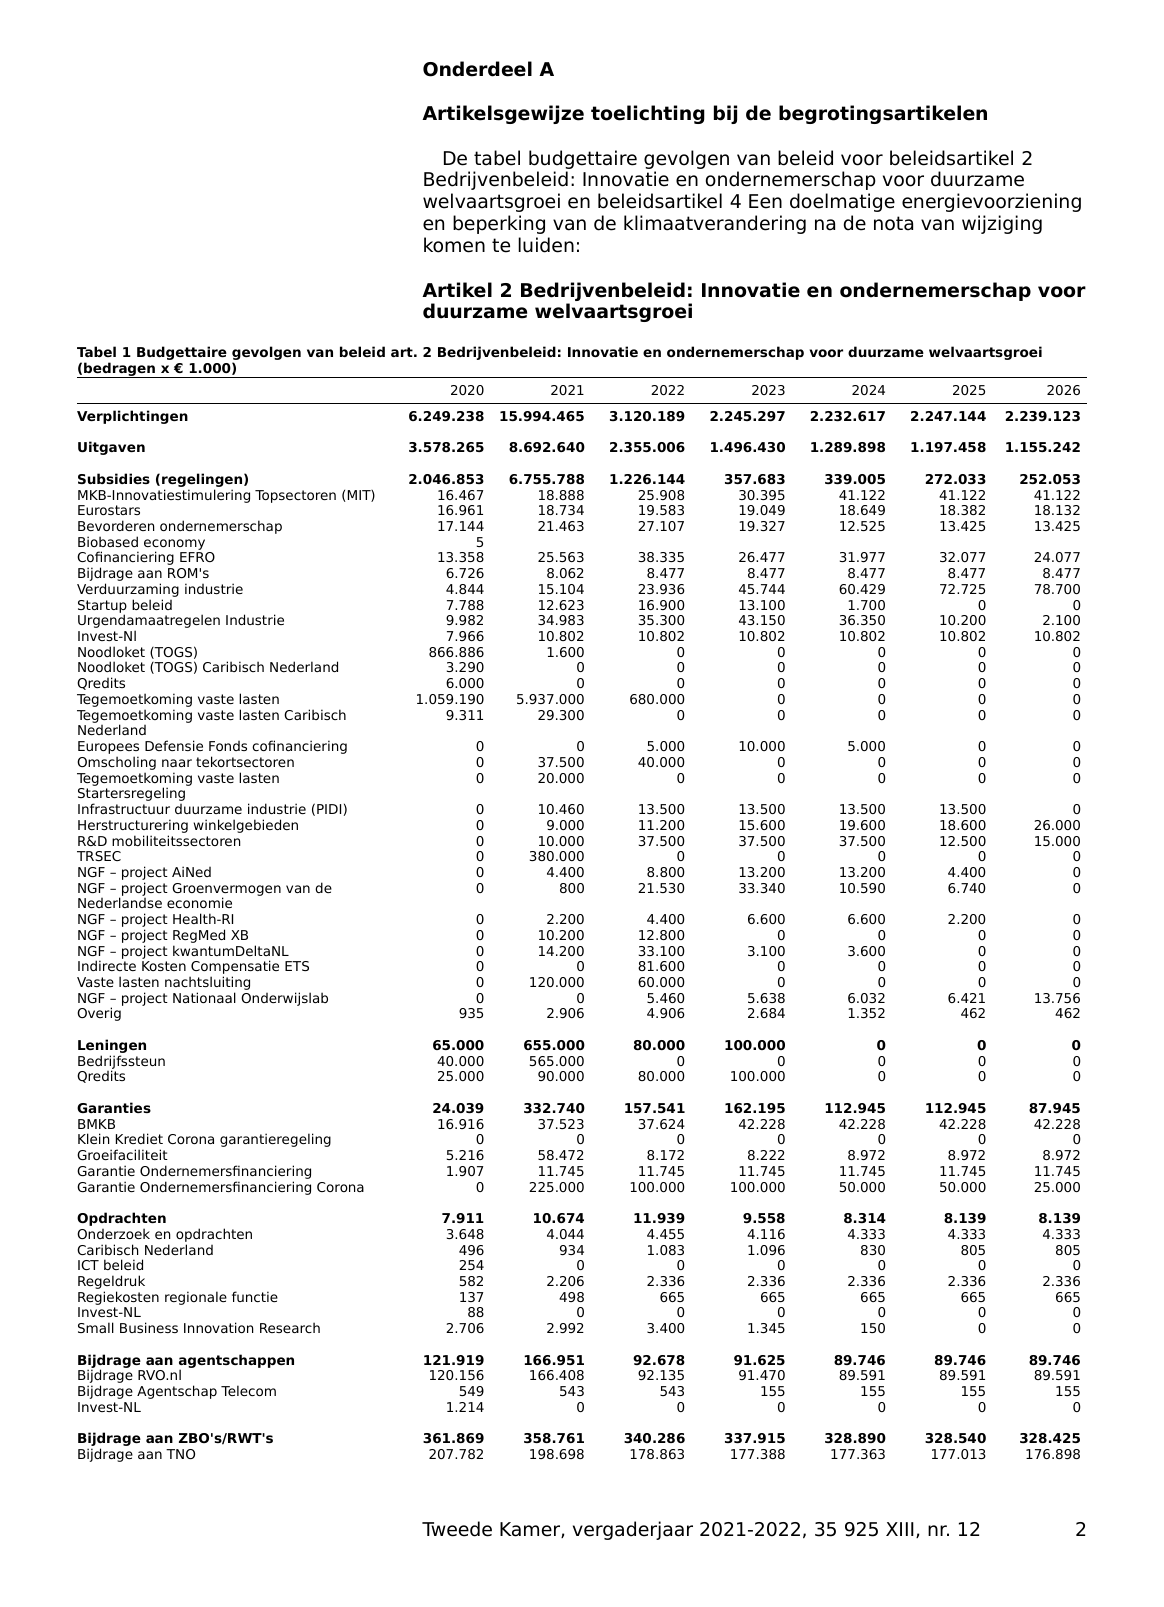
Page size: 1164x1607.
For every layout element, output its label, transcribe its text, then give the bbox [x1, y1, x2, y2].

table_cell 0 [390, 944, 490, 959]
table_cell 0 [992, 598, 1087, 613]
table_cell 6.032 [791, 991, 892, 1006]
table_cell 2.046.853 [390, 472, 490, 487]
table_cell 43.150 [691, 613, 791, 629]
table_cell 0 [591, 645, 691, 660]
table_cell 13.358 [390, 550, 490, 566]
table_cell 13.756 [992, 991, 1087, 1006]
text De tabel budgettaire gevolgen van beleid voor beleidsartikel 2 Bedrijvenbeleid: Innovatie en ondernemerschap voor duurzame welvaartsgroei en beleidsartikel 4 Een doelmatige energievoorziening en beperking van de klimaatverandering na de nota van wijziging komen te luiden: [422, 147, 1087, 257]
table_cell 25.563 [490, 550, 591, 566]
table_cell 0 [490, 1258, 591, 1274]
table_cell 0 [892, 959, 992, 975]
table_cell 33.100 [591, 944, 691, 959]
table_cell 0 [992, 660, 1087, 676]
table_cell 0 [892, 1132, 992, 1148]
table_cell 0 [791, 849, 892, 865]
table_cell 0 [992, 1054, 1087, 1069]
table_cell [892, 424, 992, 440]
table_cell 8.972 [992, 1148, 1087, 1164]
table_cell 0 [591, 660, 691, 676]
table_cell 361.869 [390, 1431, 490, 1447]
table_cell 90.000 [490, 1069, 591, 1085]
table_cell 1.059.190 [390, 692, 490, 707]
table_cell 31.977 [791, 550, 892, 566]
table_cell 21.463 [490, 519, 591, 534]
table_cell 8.139 [992, 1211, 1087, 1227]
table_cell 13.500 [691, 802, 791, 818]
table_cell 0 [992, 1321, 1087, 1337]
table_cell 8.062 [490, 566, 591, 582]
table_cell 0 [892, 770, 992, 802]
table_cell 13.500 [591, 802, 691, 818]
table_cell 252.053 [992, 472, 1087, 487]
table_cell 2.200 [892, 912, 992, 928]
table_cell NGF – project kwantumDeltaNL [77, 944, 390, 959]
table_cell 462 [892, 1006, 992, 1022]
table_cell 2.992 [490, 1321, 591, 1337]
table_cell [77, 1415, 390, 1431]
table_cell 12.500 [892, 833, 992, 849]
table_cell 0 [390, 912, 490, 928]
table_cell 0 [791, 676, 892, 692]
table_cell 58.472 [490, 1148, 591, 1164]
table_cell 4.400 [892, 865, 992, 881]
table_cell [791, 424, 892, 440]
table_cell 0 [390, 802, 490, 818]
table_cell 565.000 [490, 1054, 591, 1069]
table_cell 11.200 [591, 818, 691, 833]
table_cell 166.408 [490, 1368, 591, 1384]
table_cell Opdrachten [77, 1211, 390, 1227]
table_cell 42.228 [691, 1116, 791, 1132]
table_cell 1.496.430 [691, 440, 791, 456]
table_cell 18.600 [892, 818, 992, 833]
table_cell [791, 535, 892, 550]
table_cell 2.100 [992, 613, 1087, 629]
table_cell 4.400 [490, 865, 591, 881]
table_cell 8.972 [892, 1148, 992, 1164]
table_cell 9.558 [691, 1211, 791, 1227]
table_cell 38.335 [591, 550, 691, 566]
table_cell [490, 1415, 591, 1431]
table_cell 11.745 [591, 1164, 691, 1179]
table_cell 89.746 [791, 1353, 892, 1368]
table_cell Caribisch Nederland [77, 1242, 390, 1258]
table_cell [77, 378, 390, 403]
table_cell 11.745 [791, 1164, 892, 1179]
table_cell [992, 424, 1087, 440]
table_cell Garanties [77, 1101, 390, 1116]
table_cell 0 [691, 1054, 791, 1069]
table_cell 19.327 [691, 519, 791, 534]
table_cell 1.352 [791, 1006, 892, 1022]
table_cell 2023 [691, 378, 791, 403]
table_cell [490, 1085, 591, 1101]
table_cell Europees Defensie Fonds cofinanciering [77, 739, 390, 755]
table_cell 2025 [892, 378, 992, 403]
table_cell Tegemoetkoming vaste lasten [77, 692, 390, 707]
table_cell 19.049 [691, 503, 791, 519]
table_cell 866.886 [390, 645, 490, 660]
table_cell [490, 535, 591, 550]
table_cell Qredits [77, 1069, 390, 1085]
table_cell 0 [791, 1400, 892, 1415]
table_cell 30.395 [691, 487, 791, 503]
table_cell 380.000 [490, 849, 591, 865]
table_cell 8.972 [791, 1148, 892, 1164]
table_cell [591, 1085, 691, 1101]
table_cell Leningen [77, 1038, 390, 1053]
table_cell 3.400 [591, 1321, 691, 1337]
table_cell 0 [892, 739, 992, 755]
table_cell 178.863 [591, 1447, 691, 1462]
table_cell 1.226.144 [591, 472, 691, 487]
table_cell 0 [892, 944, 992, 959]
table_cell Urgendamaatregelen Industrie [77, 613, 390, 629]
table_cell 0 [892, 975, 992, 991]
table_cell 10.200 [490, 928, 591, 943]
table_header Tabel 1 Budgettaire gevolgen van beleid art. 2 Bedrijvenbeleid: Innovatie en ondernemerschap voor duurzame welvaartsgroei (bedragen x € 1.000) [77, 345, 1087, 377]
table_cell 155 [892, 1384, 992, 1399]
table_cell 2.200 [490, 912, 591, 928]
table_cell 0 [691, 676, 791, 692]
table_cell 0 [691, 770, 791, 802]
table_cell 10.802 [892, 629, 992, 644]
table_cell Bijdrage RVO.nl [77, 1368, 390, 1384]
table_cell 665 [791, 1290, 892, 1305]
table_cell 496 [390, 1242, 490, 1258]
table_cell 0 [791, 1054, 892, 1069]
table_cell 100.000 [691, 1038, 791, 1053]
subtitle Onderdeel A [422, 59, 1087, 81]
table_cell 0 [490, 660, 591, 676]
table_cell 0 [390, 755, 490, 770]
table_cell 41.122 [791, 487, 892, 503]
table_cell 0 [691, 660, 791, 676]
table_cell 60.429 [791, 582, 892, 597]
table_cell 12.525 [791, 519, 892, 534]
table_cell 6.600 [691, 912, 791, 928]
table_cell [591, 424, 691, 440]
table_cell 100.000 [691, 1179, 791, 1195]
table_cell [77, 1337, 390, 1352]
table_cell Garantie Ondernemersfinanciering [77, 1164, 390, 1179]
table_cell 37.500 [791, 833, 892, 849]
table_cell 16.961 [390, 503, 490, 519]
table_cell NGF – project Health-RI [77, 912, 390, 928]
table_cell [992, 1022, 1087, 1038]
table_cell 45.744 [691, 582, 791, 597]
table_cell 8.477 [791, 566, 892, 582]
table_cell 21.530 [591, 881, 691, 912]
table_cell Cofinanciering EFRO [77, 550, 390, 566]
table_cell 0 [490, 959, 591, 975]
table_cell Qredits [77, 676, 390, 692]
table_cell 89.746 [892, 1353, 992, 1368]
table_cell 3.648 [390, 1227, 490, 1242]
table_cell Eurostars [77, 503, 390, 519]
table_cell 0 [390, 975, 490, 991]
table_cell 0 [490, 1305, 591, 1321]
table_cell 665 [992, 1290, 1087, 1305]
table_cell 88 [390, 1305, 490, 1321]
table_cell 0 [992, 959, 1087, 975]
table_cell 4.116 [691, 1227, 791, 1242]
table_cell 2.336 [992, 1274, 1087, 1289]
table_cell [892, 1415, 992, 1431]
table_cell 0 [691, 1305, 791, 1321]
table_cell 0 [992, 802, 1087, 818]
table_cell 19.600 [791, 818, 892, 833]
table_cell 0 [591, 1400, 691, 1415]
table_cell 155 [691, 1384, 791, 1399]
table_cell Noodloket (TOGS) Caribisch Nederland [77, 660, 390, 676]
table_cell 0 [791, 975, 892, 991]
table_cell 655.000 [490, 1038, 591, 1053]
table_cell 0 [892, 1054, 992, 1069]
table_cell 15.994.465 [490, 404, 591, 424]
table_cell 7.966 [390, 629, 490, 644]
table_cell NGF – project RegMed XB [77, 928, 390, 943]
table_cell Subsidies (regelingen) [77, 472, 390, 487]
table_cell 340.286 [591, 1431, 691, 1447]
table_cell 25.000 [390, 1069, 490, 1085]
table_cell 18.649 [791, 503, 892, 519]
table_cell 15.600 [691, 818, 791, 833]
table_cell 8.477 [892, 566, 992, 582]
table_cell 0 [992, 1132, 1087, 1148]
table_cell 0 [591, 1054, 691, 1069]
table_cell 33.340 [691, 881, 791, 912]
table_cell 10.000 [490, 833, 591, 849]
table_cell 830 [791, 1242, 892, 1258]
table_cell [892, 1195, 992, 1211]
table_cell 800 [490, 881, 591, 912]
table_cell 120.000 [490, 975, 591, 991]
table_cell Infrastructuur duurzame industrie (PIDI) [77, 802, 390, 818]
table_cell 92.135 [591, 1368, 691, 1384]
table_cell 0 [892, 755, 992, 770]
table_cell [591, 1415, 691, 1431]
table_cell 0 [791, 1069, 892, 1085]
table_cell 0 [490, 739, 591, 755]
table_cell 65.000 [390, 1038, 490, 1053]
table_cell Garantie Ondernemersfinanciering Corona [77, 1179, 390, 1195]
table_cell 24.077 [992, 550, 1087, 566]
table_cell Invest-NL [77, 1305, 390, 1321]
table_cell 0 [691, 849, 791, 865]
table_cell 1.083 [591, 1242, 691, 1258]
table_cell 13.500 [791, 802, 892, 818]
table_cell 0 [691, 1132, 791, 1148]
table_cell 0 [390, 928, 490, 943]
table_cell 89.591 [992, 1368, 1087, 1384]
table_cell 8.477 [691, 566, 791, 582]
table_cell 11.745 [490, 1164, 591, 1179]
table_cell [691, 424, 791, 440]
table_cell 80.000 [591, 1069, 691, 1085]
table_cell 37.500 [490, 755, 591, 770]
table_cell Biobased economy [77, 535, 390, 550]
table_cell 23.936 [591, 582, 691, 597]
table_cell [992, 535, 1087, 550]
table_cell 0 [390, 865, 490, 881]
table_cell 4.455 [591, 1227, 691, 1242]
table_cell 0 [691, 928, 791, 943]
table_cell 0 [390, 770, 490, 802]
table_cell [591, 1337, 691, 1352]
table_cell [77, 1022, 390, 1038]
table_cell [791, 1415, 892, 1431]
table_cell Tegemoetkoming vaste lasten Startersregeling [77, 770, 390, 802]
table_cell 25.000 [992, 1179, 1087, 1195]
table_cell 89.591 [791, 1368, 892, 1384]
table_cell 72.725 [892, 582, 992, 597]
table_cell 0 [390, 959, 490, 975]
table_cell 10.000 [691, 739, 791, 755]
table_cell 8.314 [791, 1211, 892, 1227]
table_cell Vaste lasten nachtsluiting [77, 975, 390, 991]
table_cell 0 [691, 755, 791, 770]
table_cell R&D mobiliteitssectoren [77, 833, 390, 849]
table_cell Bijdrage aan agentschappen [77, 1353, 390, 1368]
subtitle Artikel 2 Bedrijvenbeleid: Innovatie en ondernemerschap voor duurzame welvaartsgroei [422, 279, 1087, 323]
table_cell [490, 1195, 591, 1211]
table_cell [691, 1195, 791, 1211]
table_cell 34.983 [490, 613, 591, 629]
table_cell 155 [791, 1384, 892, 1399]
table_cell 26.000 [992, 818, 1087, 833]
table_cell 0 [992, 1069, 1087, 1085]
table_cell 0 [791, 708, 892, 739]
table_cell 4.400 [591, 912, 691, 928]
table_cell 11.745 [992, 1164, 1087, 1179]
table_cell 11.745 [892, 1164, 992, 1179]
table_cell 2.239.123 [992, 404, 1087, 424]
table_cell Small Business Innovation Research [77, 1321, 390, 1337]
table_cell 81.600 [591, 959, 691, 975]
table_cell 157.541 [591, 1101, 691, 1116]
table_cell [892, 1022, 992, 1038]
table_cell 665 [691, 1290, 791, 1305]
table_cell 0 [992, 739, 1087, 755]
table_cell ICT beleid [77, 1258, 390, 1274]
table_cell [992, 456, 1087, 472]
table_cell TRSEC [77, 849, 390, 865]
table_cell 177.013 [892, 1447, 992, 1462]
table_cell 17.144 [390, 519, 490, 534]
table_cell 0 [591, 1258, 691, 1274]
table_cell 13.200 [691, 865, 791, 881]
table_cell 11.939 [591, 1211, 691, 1227]
table_cell 4.906 [591, 1006, 691, 1022]
table_cell 91.470 [691, 1368, 791, 1384]
table_cell 15.104 [490, 582, 591, 597]
table_cell 4.844 [390, 582, 490, 597]
table_cell 0 [390, 1132, 490, 1148]
table_cell 0 [691, 959, 791, 975]
table_cell 1.345 [691, 1321, 791, 1337]
table_cell 0 [892, 849, 992, 865]
table_cell 5.937.000 [490, 692, 591, 707]
table_cell 10.802 [992, 629, 1087, 644]
table_cell 272.033 [892, 472, 992, 487]
table_cell 0 [791, 692, 892, 707]
table_cell 2.336 [591, 1274, 691, 1289]
table_cell 3.600 [791, 944, 892, 959]
table_cell 934 [490, 1242, 591, 1258]
table_cell 6.755.788 [490, 472, 591, 487]
table_cell 6.600 [791, 912, 892, 928]
table_cell [591, 456, 691, 472]
table_cell 3.100 [691, 944, 791, 959]
table_cell 92.678 [591, 1353, 691, 1368]
table_cell 0 [390, 818, 490, 833]
table_cell 0 [791, 959, 892, 975]
table_cell 207.782 [390, 1447, 490, 1462]
table_cell 120.156 [390, 1368, 490, 1384]
table_cell 12.623 [490, 598, 591, 613]
table_cell 0 [390, 849, 490, 865]
table_cell 0 [992, 645, 1087, 660]
table_cell 100.000 [591, 1179, 691, 1195]
table_cell 332.740 [490, 1101, 591, 1116]
table_cell 5.638 [691, 991, 791, 1006]
table_cell 328.890 [791, 1431, 892, 1447]
table_cell 328.540 [892, 1431, 992, 1447]
table_cell Uitgaven [77, 440, 390, 456]
table_cell 2026 [992, 378, 1087, 403]
table_cell 543 [591, 1384, 691, 1399]
table_cell [691, 1337, 791, 1352]
table_cell Noodloket (TOGS) [77, 645, 390, 660]
table_cell 0 [892, 1038, 992, 1053]
table_cell 665 [892, 1290, 992, 1305]
table_cell 0 [992, 755, 1087, 770]
table_cell 198.698 [490, 1447, 591, 1462]
subtitle Artikelsgewijze toelichting bij de begrotingsartikelen [422, 103, 1087, 125]
table_cell 112.945 [892, 1101, 992, 1116]
table_cell 1.197.458 [892, 440, 992, 456]
table_cell 10.802 [591, 629, 691, 644]
table_cell 177.388 [691, 1447, 791, 1462]
table_cell 8.139 [892, 1211, 992, 1227]
table_cell 2022 [591, 378, 691, 403]
table_cell 0 [892, 660, 992, 676]
table_cell 6.421 [892, 991, 992, 1006]
table_cell 162.195 [691, 1101, 791, 1116]
table_cell 91.625 [691, 1353, 791, 1368]
table_cell 32.077 [892, 550, 992, 566]
table_cell 0 [791, 645, 892, 660]
table_cell 4.044 [490, 1227, 591, 1242]
table_cell Bijdrage Agentschap Telecom [77, 1384, 390, 1399]
table_cell 0 [992, 928, 1087, 943]
table_cell [490, 456, 591, 472]
table_cell 29.300 [490, 708, 591, 739]
table_cell 0 [892, 692, 992, 707]
table_cell 2.336 [691, 1274, 791, 1289]
table_cell 0 [791, 755, 892, 770]
table_cell 3.578.265 [390, 440, 490, 456]
table_cell 665 [591, 1290, 691, 1305]
table_cell 0 [992, 912, 1087, 928]
table_cell Bevorderen ondernemerschap [77, 519, 390, 534]
table_cell Startup beleid [77, 598, 390, 613]
table_cell 0 [490, 991, 591, 1006]
table_cell 549 [390, 1384, 490, 1399]
table_cell 2024 [791, 378, 892, 403]
table_cell 2.336 [892, 1274, 992, 1289]
table_cell 0 [591, 676, 691, 692]
table_cell 89.746 [992, 1353, 1087, 1368]
table_cell 3.120.189 [591, 404, 691, 424]
table_cell 100.000 [691, 1069, 791, 1085]
table_cell Regeldruk [77, 1274, 390, 1289]
table_cell [691, 1085, 791, 1101]
table_cell [691, 535, 791, 550]
table_cell 42.228 [892, 1116, 992, 1132]
table_cell 9.982 [390, 613, 490, 629]
table_cell 0 [992, 849, 1087, 865]
table_cell 50.000 [791, 1179, 892, 1195]
table_cell 328.425 [992, 1431, 1087, 1447]
table_cell [992, 1195, 1087, 1211]
table_cell 0 [390, 991, 490, 1006]
table_cell 42.228 [992, 1116, 1087, 1132]
table_cell 8.800 [591, 865, 691, 881]
table_cell [691, 456, 791, 472]
table_cell 10.590 [791, 881, 892, 912]
table_cell 0 [892, 1305, 992, 1321]
table_cell 1.155.242 [992, 440, 1087, 456]
table_cell [77, 1195, 390, 1211]
table_cell NGF – project Nationaal Onderwijslab [77, 991, 390, 1006]
table_cell 0 [791, 1305, 892, 1321]
table_cell 50.000 [892, 1179, 992, 1195]
table_cell 0 [691, 975, 791, 991]
table_cell 0 [791, 1132, 892, 1148]
table_cell 0 [992, 1258, 1087, 1274]
table_cell 0 [992, 1305, 1087, 1321]
table_cell 15.000 [992, 833, 1087, 849]
table_cell 358.761 [490, 1431, 591, 1447]
table_cell 0 [591, 1132, 691, 1148]
table_cell 1.289.898 [791, 440, 892, 456]
table_cell 7.911 [390, 1211, 490, 1227]
table_cell 0 [892, 1321, 992, 1337]
table_cell 0 [791, 770, 892, 802]
table_cell Regiekosten regionale functie [77, 1290, 390, 1305]
table_cell 112.945 [791, 1101, 892, 1116]
table_cell 16.900 [591, 598, 691, 613]
table_cell 0 [791, 660, 892, 676]
table_cell 0 [390, 739, 490, 755]
table_cell 0 [892, 676, 992, 692]
table_cell [390, 1195, 490, 1211]
table_cell 0 [892, 645, 992, 660]
table_cell 582 [390, 1274, 490, 1289]
table_cell Verduurzaming industrie [77, 582, 390, 597]
table_cell Bijdrage aan ROM's [77, 566, 390, 582]
table_cell 19.583 [591, 503, 691, 519]
table_cell 137 [390, 1290, 490, 1305]
table_cell 8.477 [591, 566, 691, 582]
table_cell 14.200 [490, 944, 591, 959]
table_cell 13.425 [992, 519, 1087, 534]
table_cell 87.945 [992, 1101, 1087, 1116]
table_cell 150 [791, 1321, 892, 1337]
table_cell 337.915 [691, 1431, 791, 1447]
table_cell 0 [992, 1400, 1087, 1415]
table_cell Indirecte Kosten Compensatie ETS [77, 959, 390, 975]
table_cell 12.800 [591, 928, 691, 943]
table_cell 6.249.238 [390, 404, 490, 424]
table_cell [390, 1022, 490, 1038]
table_cell 4.333 [992, 1227, 1087, 1242]
table_cell [490, 424, 591, 440]
table_cell [791, 456, 892, 472]
table_cell [390, 424, 490, 440]
table_cell 2.906 [490, 1006, 591, 1022]
table_cell 13.425 [892, 519, 992, 534]
table_cell 0 [591, 849, 691, 865]
table_cell 10.802 [691, 629, 791, 644]
table_cell 37.624 [591, 1116, 691, 1132]
table_cell 2.245.297 [691, 404, 791, 424]
table_cell 0 [892, 598, 992, 613]
table_cell 8.222 [691, 1148, 791, 1164]
table_cell Verplichtingen [77, 404, 390, 424]
table_cell 11.745 [691, 1164, 791, 1179]
table_cell 26.477 [691, 550, 791, 566]
table_cell 0 [992, 881, 1087, 912]
table_cell 176.898 [992, 1447, 1087, 1462]
table_cell Invest-NL [77, 1400, 390, 1415]
table_cell [691, 1415, 791, 1431]
table_cell 2.706 [390, 1321, 490, 1337]
table_cell 8.477 [992, 566, 1087, 582]
table_cell Bijdrage aan TNO [77, 1447, 390, 1462]
table_cell 6.000 [390, 676, 490, 692]
table_cell 0 [691, 692, 791, 707]
table_cell 0 [892, 1400, 992, 1415]
table_cell [992, 1337, 1087, 1352]
table_cell 0 [992, 975, 1087, 991]
table_cell 2020 [390, 378, 490, 403]
table_cell 2.206 [490, 1274, 591, 1289]
table_cell 40.000 [591, 755, 691, 770]
table_cell 10.460 [490, 802, 591, 818]
table_cell 9.000 [490, 818, 591, 833]
table_cell 4.333 [791, 1227, 892, 1242]
table_cell [791, 1085, 892, 1101]
table_cell 13.200 [791, 865, 892, 881]
table_cell 5.460 [591, 991, 691, 1006]
table_cell 6.740 [892, 881, 992, 912]
table_cell [390, 456, 490, 472]
table_cell [77, 1085, 390, 1101]
table_cell 2.247.144 [892, 404, 992, 424]
table_cell MKB-Innovatiestimulering Topsectoren (MIT) [77, 487, 390, 503]
table_cell Overig [77, 1006, 390, 1022]
table_cell 0 [892, 1258, 992, 1274]
table_cell 41.122 [892, 487, 992, 503]
table_cell 2.336 [791, 1274, 892, 1289]
table_cell 462 [992, 1006, 1087, 1022]
table_cell 0 [390, 881, 490, 912]
table_cell Herstructurering winkelgebieden [77, 818, 390, 833]
table_cell 0 [892, 928, 992, 943]
table_cell 5.000 [791, 739, 892, 755]
table_cell [892, 1337, 992, 1352]
table_cell 13.100 [691, 598, 791, 613]
table_cell 16.467 [390, 487, 490, 503]
table_cell 0 [691, 1258, 791, 1274]
table_cell 24.039 [390, 1101, 490, 1116]
table_cell 1.600 [490, 645, 591, 660]
table_cell 0 [591, 708, 691, 739]
table_cell 680.000 [591, 692, 691, 707]
table_cell NGF – project AiNed [77, 865, 390, 881]
table_cell 357.683 [691, 472, 791, 487]
table_cell [892, 1085, 992, 1101]
table_cell 60.000 [591, 975, 691, 991]
table_cell 498 [490, 1290, 591, 1305]
table_cell 2.684 [691, 1006, 791, 1022]
table_cell 89.591 [892, 1368, 992, 1384]
table_cell 225.000 [490, 1179, 591, 1195]
table_cell 18.382 [892, 503, 992, 519]
table_cell 2.355.006 [591, 440, 691, 456]
table_cell 42.228 [791, 1116, 892, 1132]
table_cell 254 [390, 1258, 490, 1274]
table_cell [390, 1085, 490, 1101]
table_cell 0 [892, 1069, 992, 1085]
table_cell 1.096 [691, 1242, 791, 1258]
table_cell 155 [992, 1384, 1087, 1399]
table_cell 37.500 [591, 833, 691, 849]
table_cell [992, 1085, 1087, 1101]
table_cell 0 [691, 708, 791, 739]
table_cell [591, 1195, 691, 1211]
table_cell 8.172 [591, 1148, 691, 1164]
table_cell 8.692.640 [490, 440, 591, 456]
table_cell 2021 [490, 378, 591, 403]
table_cell [992, 1415, 1087, 1431]
table_cell 0 [390, 833, 490, 849]
table_cell 0 [490, 1400, 591, 1415]
table_cell [490, 1022, 591, 1038]
table_cell 6.726 [390, 566, 490, 582]
table_cell 0 [591, 1305, 691, 1321]
table_cell BMKB [77, 1116, 390, 1132]
table_cell [490, 1337, 591, 1352]
table_cell 339.005 [791, 472, 892, 487]
table_cell [390, 1415, 490, 1431]
table_cell 0 [992, 676, 1087, 692]
table_cell 18.888 [490, 487, 591, 503]
table_cell Klein Krediet Corona garantieregeling [77, 1132, 390, 1148]
table_cell 0 [992, 865, 1087, 881]
table_cell 36.350 [791, 613, 892, 629]
table_cell [591, 535, 691, 550]
table_cell 5 [390, 535, 490, 550]
table_cell 0 [691, 1400, 791, 1415]
table_cell [892, 456, 992, 472]
table_cell 0 [390, 1179, 490, 1195]
table_cell 10.802 [490, 629, 591, 644]
table_cell 41.122 [992, 487, 1087, 503]
table_cell 0 [992, 1038, 1087, 1053]
table_cell 5.216 [390, 1148, 490, 1164]
table_cell [691, 1022, 791, 1038]
table_cell 1.214 [390, 1400, 490, 1415]
table_cell 78.700 [992, 582, 1087, 597]
table_cell 7.788 [390, 598, 490, 613]
table_cell 3.290 [390, 660, 490, 676]
table_cell NGF – project Groenvermogen van de Nederlandse economie [77, 881, 390, 912]
table_cell 20.000 [490, 770, 591, 802]
table_cell 2.232.617 [791, 404, 892, 424]
table_cell Omscholing naar tekortsectoren [77, 755, 390, 770]
table_cell 0 [791, 1258, 892, 1274]
table_cell 121.919 [390, 1353, 490, 1368]
table_cell [791, 1195, 892, 1211]
table_cell [77, 424, 390, 440]
table_cell 37.523 [490, 1116, 591, 1132]
table_cell 27.107 [591, 519, 691, 534]
table_cell 0 [992, 770, 1087, 802]
table_cell 0 [892, 708, 992, 739]
table_cell [791, 1337, 892, 1352]
table_cell 0 [992, 944, 1087, 959]
table_cell 1.907 [390, 1164, 490, 1179]
table_cell Tegemoetkoming vaste lasten Caribisch Nederland [77, 708, 390, 739]
table_cell 18.132 [992, 503, 1087, 519]
table_cell 0 [691, 645, 791, 660]
table_cell 5.000 [591, 739, 691, 755]
table_cell Bedrijfssteun [77, 1054, 390, 1069]
table_cell [892, 535, 992, 550]
table_cell 25.908 [591, 487, 691, 503]
table_cell 13.500 [892, 802, 992, 818]
table_cell 9.311 [390, 708, 490, 739]
table_cell 4.333 [892, 1227, 992, 1242]
table_cell Onderzoek en opdrachten [77, 1227, 390, 1242]
table_cell 935 [390, 1006, 490, 1022]
table_cell [390, 1337, 490, 1352]
table_cell 0 [791, 1038, 892, 1053]
table_cell 0 [791, 928, 892, 943]
table_cell 0 [490, 1132, 591, 1148]
table_cell Invest-Nl [77, 629, 390, 644]
table_cell 0 [591, 770, 691, 802]
table_cell 0 [992, 692, 1087, 707]
table_cell [791, 1022, 892, 1038]
table_cell 40.000 [390, 1054, 490, 1069]
table_cell 10.674 [490, 1211, 591, 1227]
table_cell Groeifaciliteit [77, 1148, 390, 1164]
table_cell 805 [892, 1242, 992, 1258]
table_cell 805 [992, 1242, 1087, 1258]
table_cell 80.000 [591, 1038, 691, 1053]
table_cell 10.802 [791, 629, 892, 644]
table_cell 543 [490, 1384, 591, 1399]
table_cell Bijdrage aan ZBO's/RWT's [77, 1431, 390, 1447]
table_cell [591, 1022, 691, 1038]
table_cell 0 [992, 708, 1087, 739]
table_cell 177.363 [791, 1447, 892, 1462]
table_cell 18.734 [490, 503, 591, 519]
table_cell 35.300 [591, 613, 691, 629]
table_cell 37.500 [691, 833, 791, 849]
table_cell 166.951 [490, 1353, 591, 1368]
table_cell 0 [490, 676, 591, 692]
table_cell [77, 456, 390, 472]
table_cell 16.916 [390, 1116, 490, 1132]
table_cell 10.200 [892, 613, 992, 629]
table_cell 1.700 [791, 598, 892, 613]
